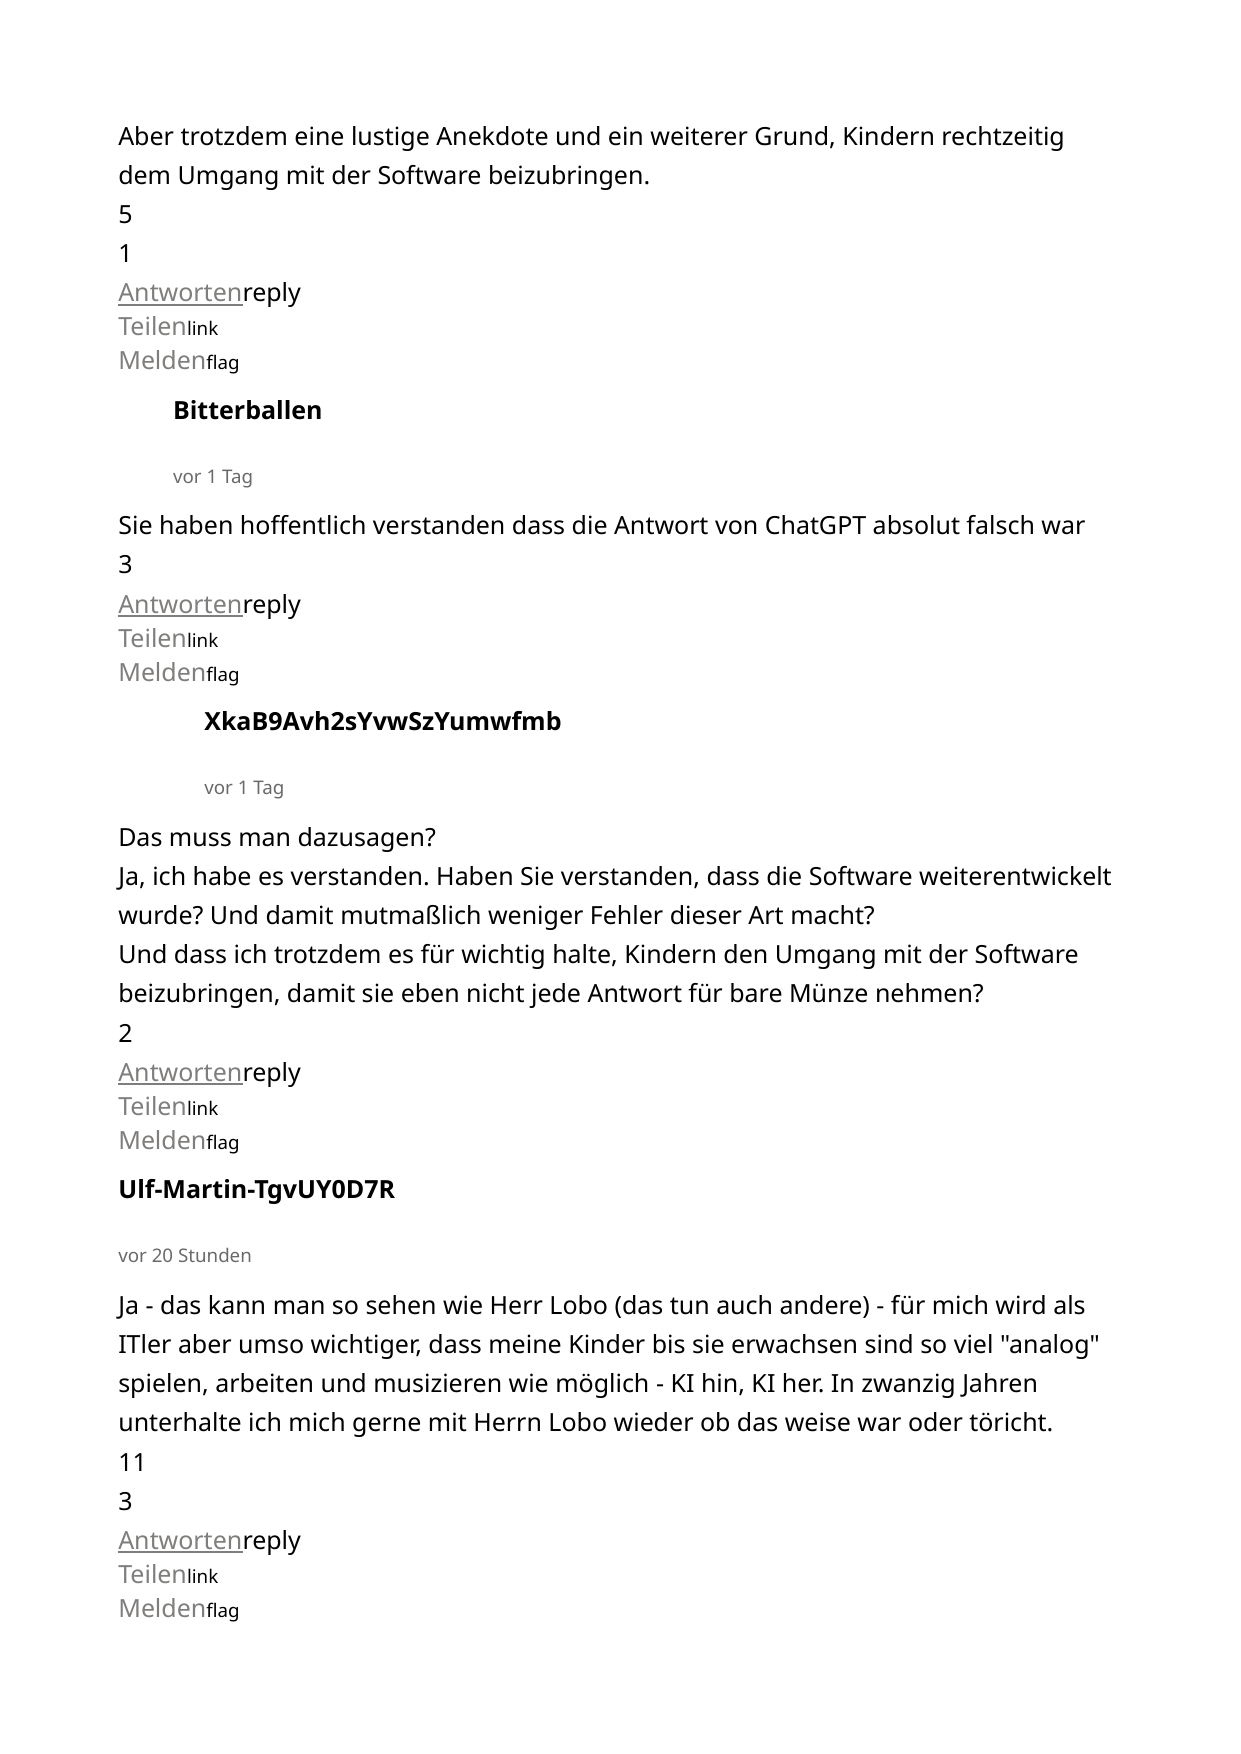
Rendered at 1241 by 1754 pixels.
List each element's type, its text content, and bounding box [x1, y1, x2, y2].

text Teilenlink [118, 1088, 1122, 1122]
text Bitterballen [173, 393, 1114, 427]
text Teilenlink [118, 620, 1122, 654]
text Ja - das kann man so sehen wie Herr Lobo (das tun auch andere) - für mich wird als ITler aber umso wichtiger, dass meine Kinder bis sie erwachsen sind so viel "analog" spielen, arbeiten und musizieren wie möglich - KI hin, KI her. In zwanzig Jahren unterhalte ich mich gerne mit Herrn Lobo wieder ob das weise war oder töricht. [118, 1287, 1122, 1439]
text Antwortenreply [118, 1054, 1122, 1088]
text vor 20 Stunden [118, 1243, 1117, 1268]
text Antwortenreply [118, 275, 1122, 309]
text Meldenflag [118, 654, 1122, 688]
text 5 [118, 196, 1122, 231]
text Teilenlink [118, 1557, 1122, 1591]
text 2 [118, 1015, 1122, 1049]
text Meldenflag [118, 343, 1122, 377]
text Aber trotzdem eine lustige Anekdote und ein weiterer Grund, Kindern rechtzeitig dem Umgang mit der Software beizubringen. [118, 118, 1122, 191]
text vor 1 Tag [204, 774, 1117, 800]
text XkaB9Avh2sYvwSzYumwfmb [204, 704, 1114, 738]
text Sie haben hoffentlich verstanden dass die Antwort von ChatGPT absolut falsch war [118, 508, 1122, 542]
text 1 [118, 236, 1122, 270]
text vor 1 Tag [173, 463, 1117, 488]
text 3 [118, 1483, 1122, 1517]
text Meldenflag [118, 1591, 1122, 1625]
text Das muss man dazusagen? Ja, ich habe es verstanden. Haben Sie verstanden, dass die Software weiterentwickelt wurde? Und damit mutmaßlich weniger Fehler dieser Art macht? Und dass ich trotzdem es für wichtig halte, Kindern den Umgang mit der Software beizubringen, damit sie eben nicht jede Antwort für bare Münze nehmen? [118, 819, 1122, 1010]
text Antwortenreply [118, 1522, 1122, 1557]
text 3 [118, 547, 1122, 581]
text 11 [118, 1444, 1122, 1478]
text Ulf-Martin-TgvUY0D7R [118, 1172, 1114, 1206]
text Antwortenreply [118, 586, 1122, 620]
text Meldenflag [118, 1122, 1122, 1157]
text Teilenlink [118, 309, 1122, 343]
